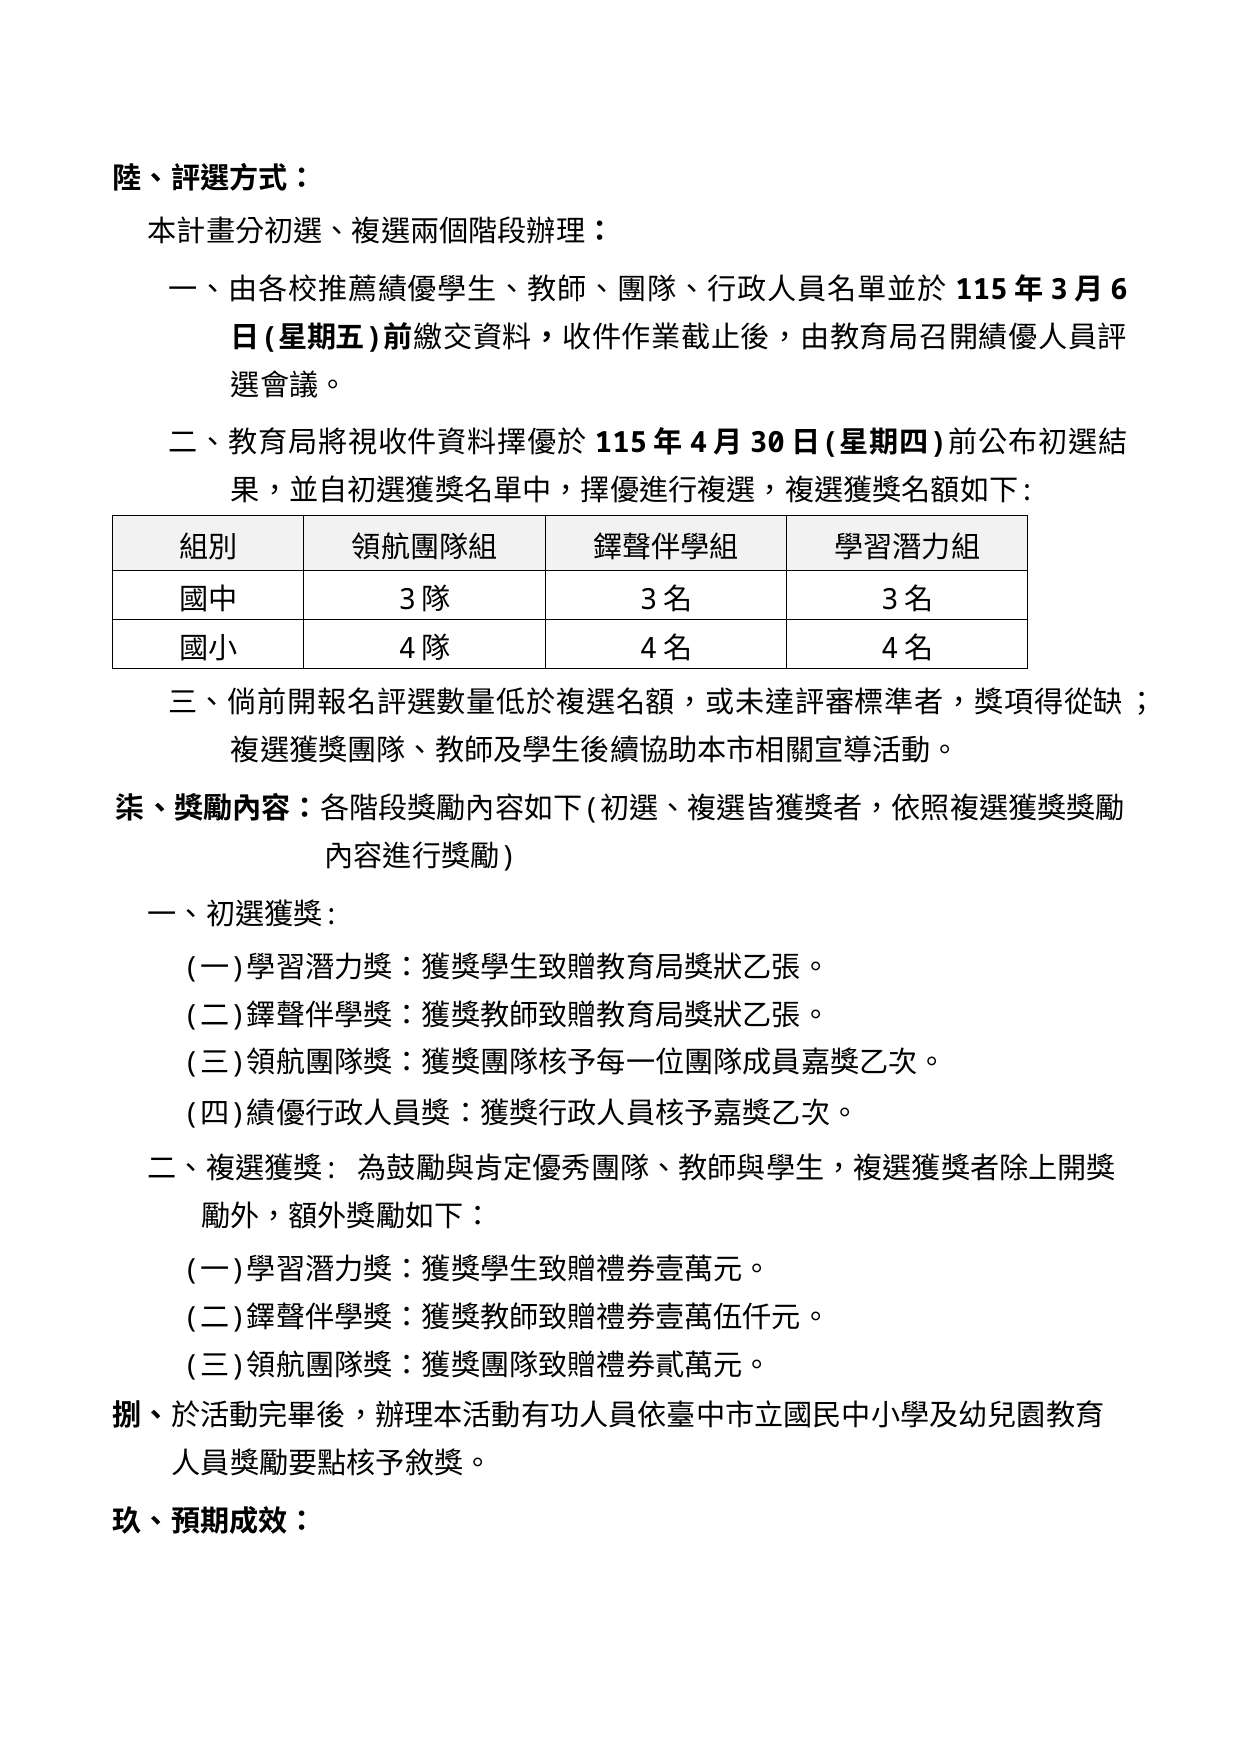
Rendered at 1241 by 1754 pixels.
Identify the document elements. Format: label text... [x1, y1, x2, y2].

text (一)學習潛力獎：獲獎學生致贈教育局獎狀乙張。 [112, 939, 1128, 987]
text 柒、獎勵內容：各階段獎勵內容如下(初選、複選皆獲獎者，依照複選獲獎獎勵內容進行獎勵) [116, 780, 1128, 876]
text (三)領航團隊獎：獲獎團隊致贈禮券貳萬元。 [112, 1337, 1128, 1385]
text 玖、預期成效： [112, 1493, 1128, 1541]
table_cell 國中 [113, 571, 303, 619]
table_header 組別 [113, 516, 303, 570]
text 三、倘前開報名評選數量低於複選名額，或未達評審標準者，獎項得從缺；複選獲獎團隊、教師及學生後續協助本市相關宣導活動。 [168, 674, 1128, 770]
text 捌、於活動完畢後，辦理本活動有功人員依臺中市立國民中小學及幼兒園教育人員獎勵要點核予敘獎。 [112, 1387, 1128, 1483]
table_header 鐸聲伴學組 [546, 516, 786, 570]
text (二)鐸聲伴學獎：獲獎教師致贈禮券壹萬伍仟元。 [112, 1289, 1128, 1337]
text 陸、評選方式： [112, 150, 1128, 198]
table_cell 國小 [113, 620, 303, 668]
table_cell 4隊 [304, 620, 545, 668]
text 二、教育局將視收件資料擇優於115年4月30日(星期四)前公布初選結果，並自初選獲獎名單中，擇優進行複選，複選獲獎名額如下: [168, 414, 1128, 510]
text 本計畫分初選、複選兩個階段辦理： [112, 203, 1128, 251]
table_cell 3名 [546, 571, 786, 619]
text (三)領航團隊獎：獲獎團隊核予每一位團隊成員嘉獎乙次。 [112, 1034, 1128, 1082]
text 一、由各校推薦績優學生、教師、團隊、行政人員名單並於115年3月6日(星期五)前繳交資料，收件作業截止後，由教育局召開績優人員評選會議。 [168, 261, 1128, 404]
table_cell 3隊 [304, 571, 545, 619]
table_header 領航團隊組 [304, 516, 545, 570]
text (四)績優行政人員獎：獲獎行政人員核予嘉獎乙次。 [112, 1085, 1128, 1133]
table_cell 4名 [546, 620, 786, 668]
table_cell 3名 [787, 571, 1027, 619]
text (二)鐸聲伴學獎：獲獎教師致贈教育局獎狀乙張。 [112, 987, 1128, 1034]
text 一、初選獲獎: [112, 886, 1128, 934]
text (一)學習潛力獎：獲獎學生致贈禮券壹萬元。 [112, 1241, 1128, 1289]
text 二、複選獲獎: 為鼓勵與肯定優秀團隊、教師與學生，複選獲獎者除上開獎勵外，額外獎勵如下： [112, 1140, 1128, 1236]
table_cell 4名 [787, 620, 1027, 668]
table_header 學習潛力組 [787, 516, 1027, 570]
